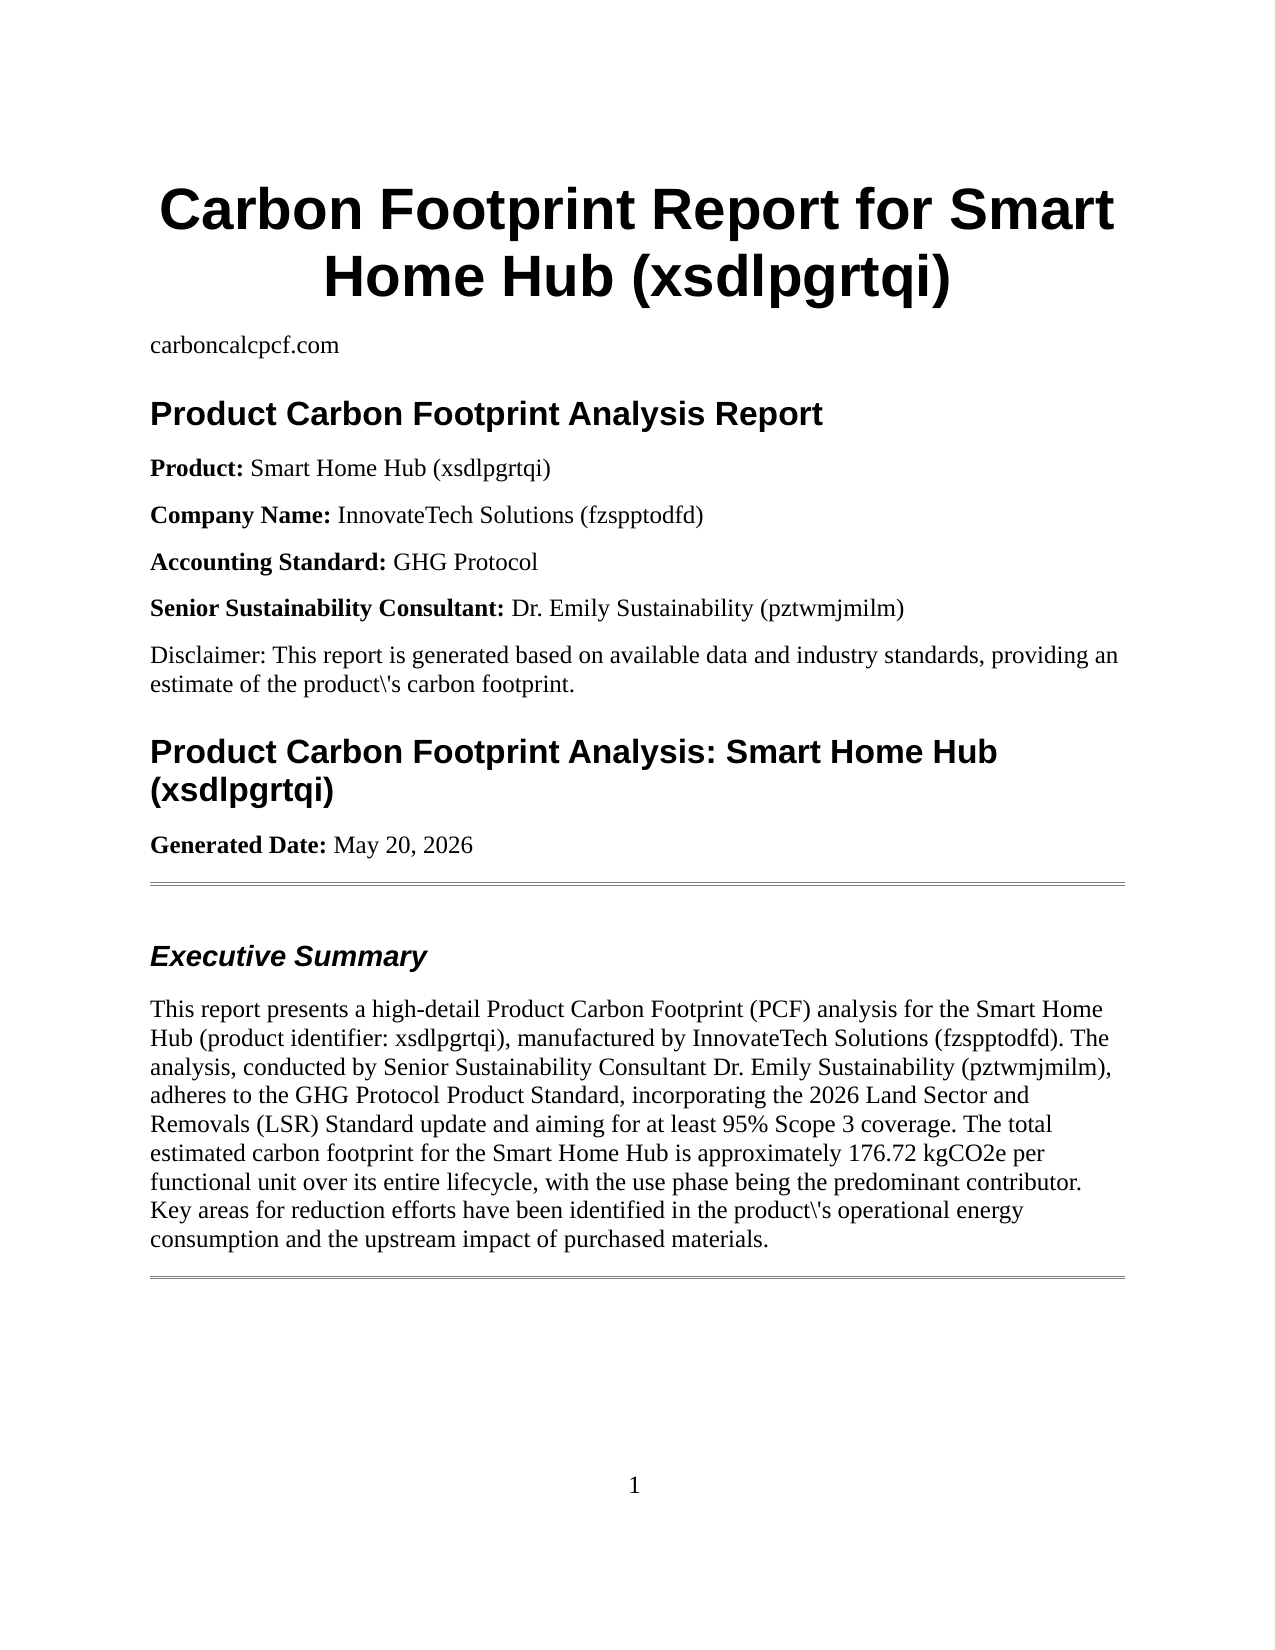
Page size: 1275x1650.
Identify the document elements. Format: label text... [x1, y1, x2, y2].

subtitle Executive Summary [150, 939, 1125, 973]
text Disclaimer: This report is generated based on available data and industry standards, providing an estimate of the product\'s carbon footprint. [150, 640, 1125, 698]
text This report presents a high-detail Product Carbon Footprint (PCF) analysis for the Smart Home Hub (product identifier: xsdlpgrtqi), manufactured by InnovateTech Solutions (fzspptodfd). The analysis, conducted by Senior Sustainability Consultant Dr. Emily Sustainability (pztwmjmilm), adheres to the GHG Protocol Product Standard, incorporating the 2026 Land Sector and Removals (LSR) Standard update and aiming for at least 95% Scope 3 coverage. The total estimated carbon footprint for the Smart Home Hub is approximately 176.72 kgCO2e per functional unit over its entire lifecycle, with the use phase being the predominant contributor. Key areas for reduction efforts have been identified in the product\'s operational energy consumption and the upstream impact of purchased materials. [150, 994, 1125, 1253]
subtitle Product Carbon Footprint Analysis: Smart Home Hub (xsdlpgrtqi) [150, 732, 1125, 809]
title Carbon Footprint Report for Smart Home Hub (xsdlpgrtqi) [150, 175, 1125, 309]
text Generated Date: May 20, 2026 [150, 830, 1125, 859]
subtitle Product Carbon Footprint Analysis Report [150, 393, 1125, 432]
text Senior Sustainability Consultant: Dr. Emily Sustainability (pztwmjmilm) [150, 593, 1125, 622]
text carboncalcpcf.com [150, 331, 1125, 359]
text Company Name: InnovateTech Solutions (fzspptodfd) [150, 500, 1125, 529]
text Accounting Standard: GHG Protocol [150, 547, 1125, 576]
text Product: Smart Home Hub (xsdlpgrtqi) [150, 453, 1125, 482]
